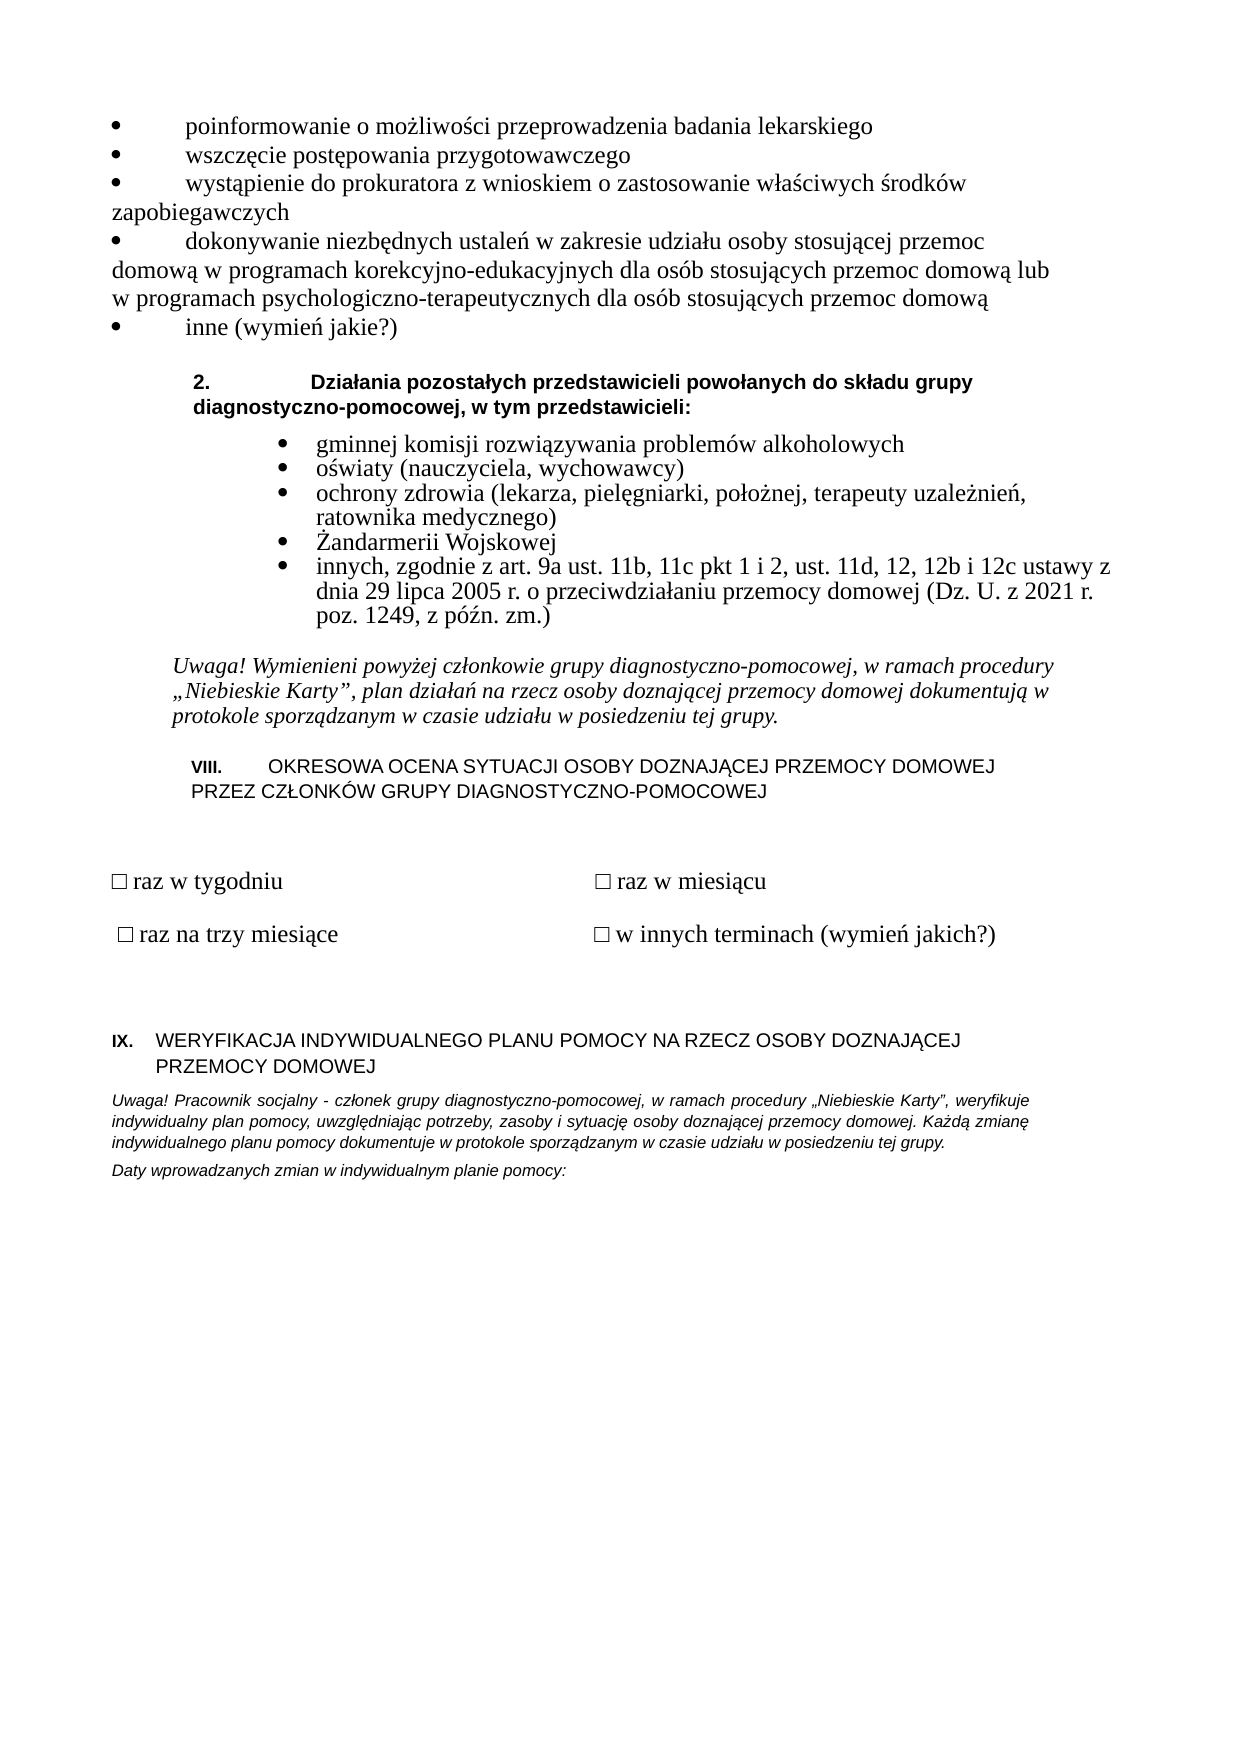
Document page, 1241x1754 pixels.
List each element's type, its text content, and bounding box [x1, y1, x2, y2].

list inne (wymień jakie?) [112, 312, 1069, 341]
list ochrony zdrowia (lekarza, pielęgniarki, położnej, terapeuty uzależnień, ratownika medycznego) [278, 482, 1127, 531]
text Uwaga! Pracownik socjalny - członek grupy diagnostyczno-pomocowej, w ramach procedury „Niebieskie Karty”, weryfikuje indywidualny plan pomocy, uwzględniając potrzeby, zasoby i sytuację osoby doznającej przemocy domowej. Każdą zmianę indywidualnego planu pomocy dokumentuje w protokole sporządzanym w czasie udziału w posiedzeniu tej grupy. [112, 1089, 1031, 1153]
list WERYFIKACJA INDYWIDUALNEGO PLANU POMOCY NA RZECZ OSOBY DOZNAJĄCEJ PRZEMOCY DOMOWEJ [112, 1027, 1031, 1079]
text Uwaga! Wymienieni powyżej członkowie grupy diagnostyczno-pomocowej, w ramach procedury „Niebieskie Karty”, plan działań na rzecz osoby doznającej przemocy domowej dokumentują w protokole sporządzanym w czasie udziału w posiedzeniu tej grupy. [172, 653, 1081, 728]
list OKRESOWA OCENA SYTUACJI OSOBY DOZNAJĄCEJ PRZEMOCY DOMOWEJ PRZEZ CZŁONKÓW GRUPY DIAGNOSTYCZNO-POMOCOWEJ [191, 753, 1006, 803]
list Działania pozostałych przedstawicieli powołanych do składu grupy diagnostyczno-pomocowej, w tym przedstawicieli: [193, 370, 1127, 420]
list poinformowanie o możliwości przeprowadzenia badania lekarskiego [112, 111, 1069, 140]
text □ raz na trzy miesiące □ w innych terminach (wymień jakich?) [112, 919, 1127, 948]
list oświaty (nauczyciela, wychowawcy) [278, 457, 1127, 482]
list Żandarmerii Wojskowej [278, 531, 1127, 555]
text □ raz w tygodniu □ raz w miesiącu [112, 866, 1127, 895]
list wystąpienie do prokuratora z wnioskiem o zastosowanie właściwych środków zapobiegawczych [112, 168, 1069, 226]
text Daty wprowadzanych zmian w indywidualnym planie pomocy: [112, 1163, 1127, 1180]
list wszczęcie postępowania przygotowawczego [112, 140, 1069, 168]
list dokonywanie niezbędnych ustaleń w zakresie udziału osoby stosującej przemoc domową w programach korekcyjno-edukacyjnych dla osób stosujących przemoc domową lub w programach psychologiczno-terapeutycznych dla osób stosujących przemoc domową [112, 226, 1069, 312]
list innych, zgodnie z art. 9a ust. 11b, 11c pkt 1 i 2, ust. 11d, 12, 12b i 12c ustawy z dnia 29 lipca 2005 r. o przeciwdziałaniu przemocy domowej (Dz. U. z 2021 r. poz. 1249, z późn. zm.) [278, 555, 1127, 628]
list gminnej komisji rozwiązywania problemów alkoholowych [278, 433, 1127, 457]
